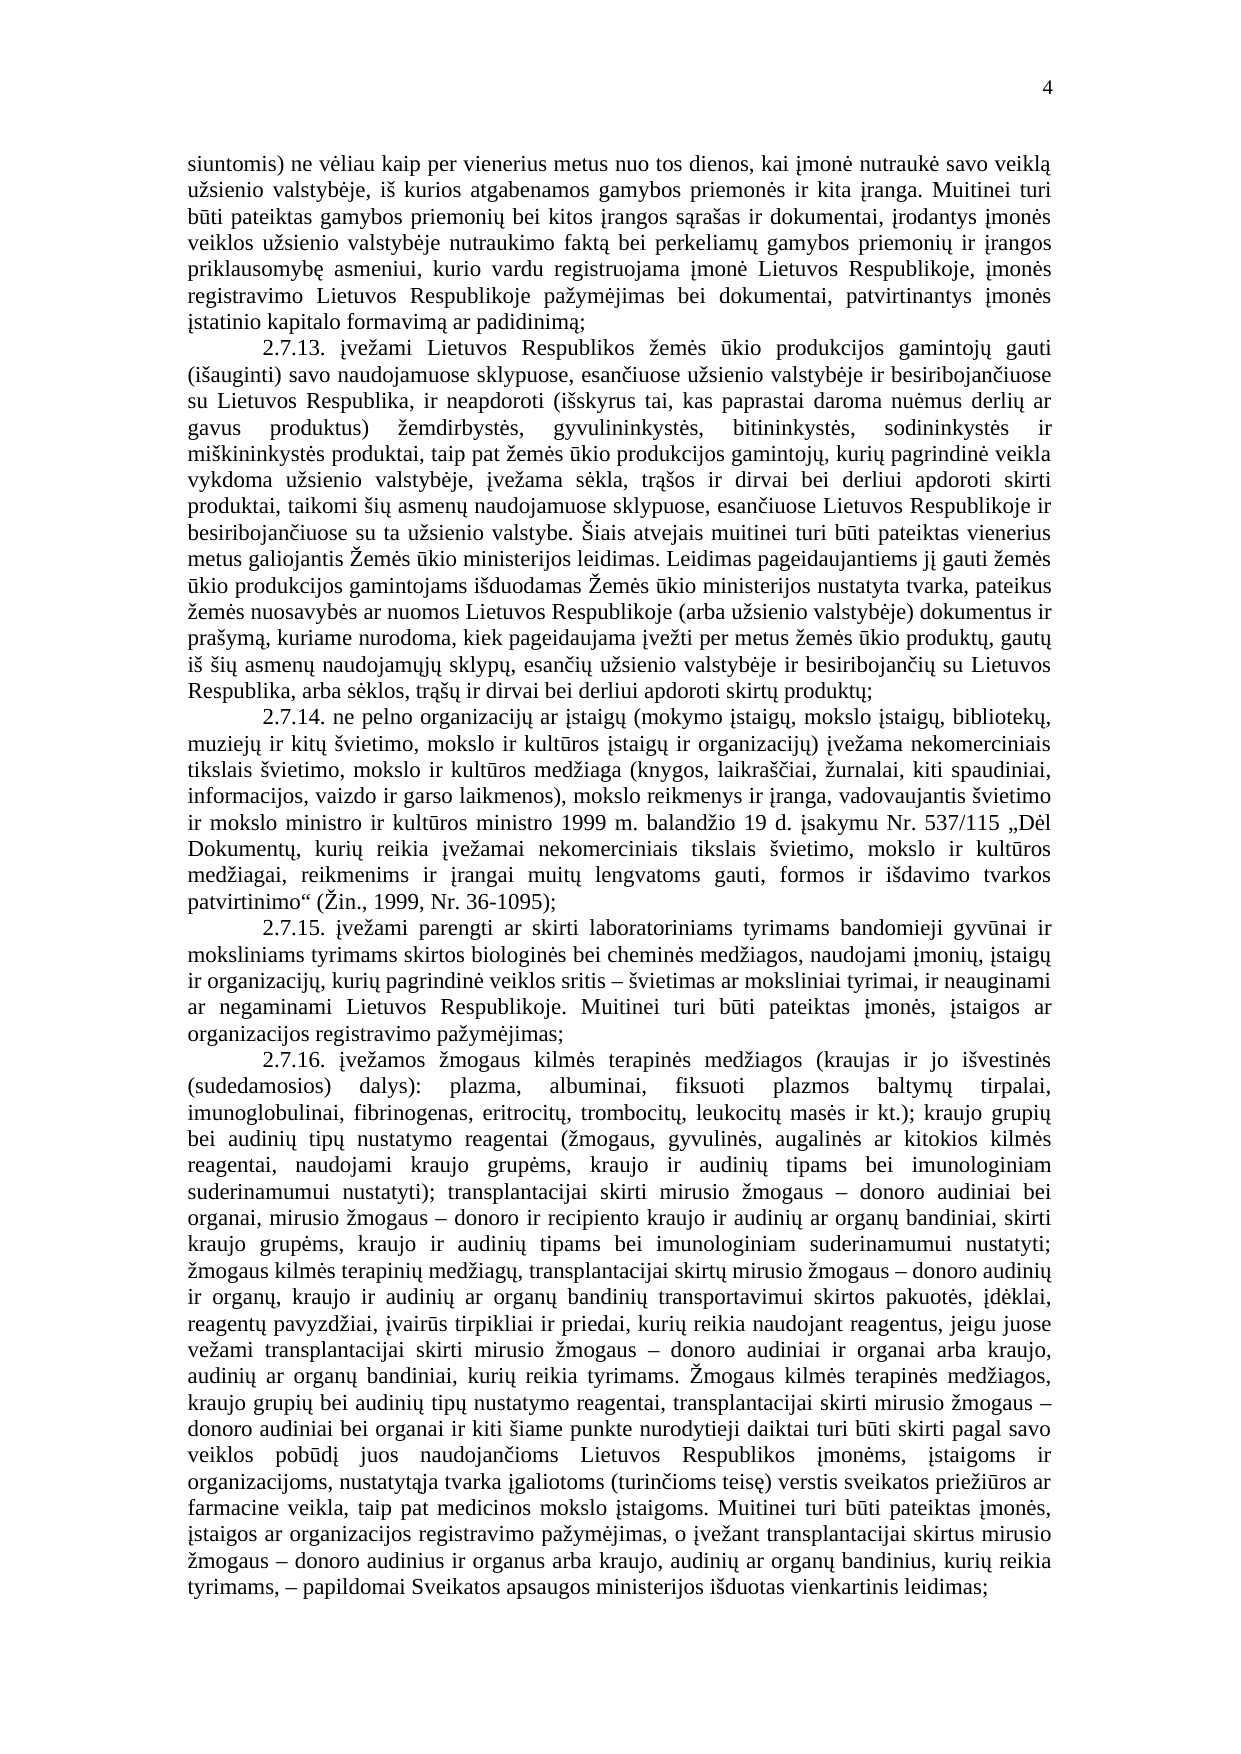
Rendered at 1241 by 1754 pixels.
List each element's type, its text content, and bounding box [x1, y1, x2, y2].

text siuntomis) ne vėliau kaip per vienerius metus nuo tos dienos, kai įmonė nutraukė savo veiklą užsienio valstybėje, iš kurios atgabenamos gamybos priemonės ir kita įranga. Muitinei turi būti pateiktas gamybos priemonių bei kitos įrangos sąrašas ir dokumentai, įrodantys įmonės veiklos užsienio valstybėje nutraukimo faktą bei perkeliamų gamybos priemonių ir įrangos priklausomybę asmeniui, kurio vardu registruojama įmonė Lietuvos Respublikoje, įmonės registravimo Lietuvos Respublikoje pažymėjimas bei dokumentai, patvirtinantys įmonės įstatinio kapitalo formavimą ar padidinimą; [187, 150, 1053, 334]
text 2.7.16. įvežamos žmogaus kilmės terapinės medžiagos (kraujas ir jo išvestinės (sudedamosios) dalys): plazma, albuminai, fiksuoti plazmos baltymų tirpalai, imunoglobulinai, fibrinogenas, eritrocitų, trombocitų, leukocitų masės ir kt.); kraujo grupių bei audinių tipų nustatymo reagentai (žmogaus, gyvulinės, augalinės ar kitokios kilmės reagentai, naudojami kraujo grupėms, kraujo ir audinių tipams bei imunologiniam suderinamumui nustatyti); transplantacijai skirti mirusio žmogaus – donoro audiniai bei organai, mirusio žmogaus – donoro ir recipiento kraujo ir audinių ar organų bandiniai, skirti kraujo grupėms, kraujo ir audinių tipams bei imunologiniam suderinamumui nustatyti; žmogaus kilmės terapinių medžiagų, transplantacijai skirtų mirusio žmogaus – donoro audinių ir organų, kraujo ir audinių ar organų bandinių transportavimui skirtos pakuotės, įdėklai, reagentų pavyzdžiai, įvairūs tirpikliai ir priedai, kurių reikia naudojant reagentus, jeigu juose vežami transplantacijai skirti mirusio žmogaus – donoro audiniai ir organai arba kraujo, audinių ar organų bandiniai, kurių reikia tyrimams. Žmogaus kilmės terapinės medžiagos, kraujo grupių bei audinių tipų nustatymo reagentai, transplantacijai skirti mirusio žmogaus – donoro audiniai bei organai ir kiti šiame punkte nurodytieji daiktai turi būti skirti pagal savo veiklos pobūdį juos naudojančioms Lietuvos Respublikos įmonėms, įstaigoms ir organizacijoms, nustatytąja tvarka įgaliotoms (turinčioms teisę) verstis sveikatos priežiūros ar farmacine veikla, taip pat medicinos mokslo įstaigoms. Muitinei turi būti pateiktas įmonės, įstaigos ar organizacijos registravimo pažymėjimas, o įvežant transplantacijai skirtus mirusio žmogaus – donoro audinius ir organus arba kraujo, audinių ar organų bandinius, kurių reikia tyrimams, – papildomai Sveikatos apsaugos ministerijos išduotas vienkartinis leidimas; [187, 1046, 1053, 1599]
text 2.7.15. įvežami parengti ar skirti laboratoriniams tyrimams bandomieji gyvūnai ir moksliniams tyrimams skirtos biologinės bei cheminės medžiagos, naudojami įmonių, įstaigų ir organizacijų, kurių pagrindinė veiklos sritis – švietimas ar moksliniai tyrimai, ir neauginami ar negaminami Lietuvos Respublikoje. Muitinei turi būti pateiktas įmonės, įstaigos ar organizacijos registravimo pažymėjimas; [187, 914, 1053, 1046]
text 2.7.13. įvežami Lietuvos Respublikos žemės ūkio produkcijos gamintojų gauti (išauginti) savo naudojamuose sklypuose, esančiuose užsienio valstybėje ir besiribojančiuose su Lietuvos Respublika, ir neapdoroti (išskyrus tai, kas paprastai daroma nuėmus derlių ar gavus produktus) žemdirbystės, gyvulininkystės, bitininkystės, sodininkystės ir miškininkystės produktai, taip pat žemės ūkio produkcijos gamintojų, kurių pagrindinė veikla vykdoma užsienio valstybėje, įvežama sėkla, trąšos ir dirvai bei derliui apdoroti skirti produktai, taikomi šių asmenų naudojamuose sklypuose, esančiuose Lietuvos Respublikoje ir besiribojančiuose su ta užsienio valstybe. Šiais atvejais muitinei turi būti pateiktas vienerius metus galiojantis Žemės ūkio ministerijos leidimas. Leidimas pageidaujantiems jį gauti žemės ūkio produkcijos gamintojams išduodamas Žemės ūkio ministerijos nustatyta tvarka, pateikus žemės nuosavybės ar nuomos Lietuvos Respublikoje (arba užsienio valstybėje) dokumentus ir prašymą, kuriame nurodoma, kiek pageidaujama įvežti per metus žemės ūkio produktų, gautų iš šių asmenų naudojamųjų sklypų, esančių užsienio valstybėje ir besiribojančių su Lietuvos Respublika, arba sėklos, trąšų ir dirvai bei derliui apdoroti skirtų produktų; [187, 334, 1053, 703]
text 2.7.14. ne pelno organizacijų ar įstaigų (mokymo įstaigų, mokslo įstaigų, bibliotekų, muziejų ir kitų švietimo, mokslo ir kultūros įstaigų ir organizacijų) įvežama nekomerciniais tikslais švietimo, mokslo ir kultūros medžiaga (knygos, laikraščiai, žurnalai, kiti spaudiniai, informacijos, vaizdo ir garso laikmenos), mokslo reikmenys ir įranga, vadovaujantis švietimo ir mokslo ministro ir kultūros ministro 1999 m. balandžio 19 d. įsakymu Nr. 537/115 „Dėl Dokumentų, kurių reikia įvežamai nekomerciniais tikslais švietimo, mokslo ir kultūros medžiagai, reikmenims ir įrangai muitų lengvatoms gauti, formos ir išdavimo tvarkos patvirtinimo“ (Žin., 1999, Nr. 36-1095); [187, 703, 1053, 914]
